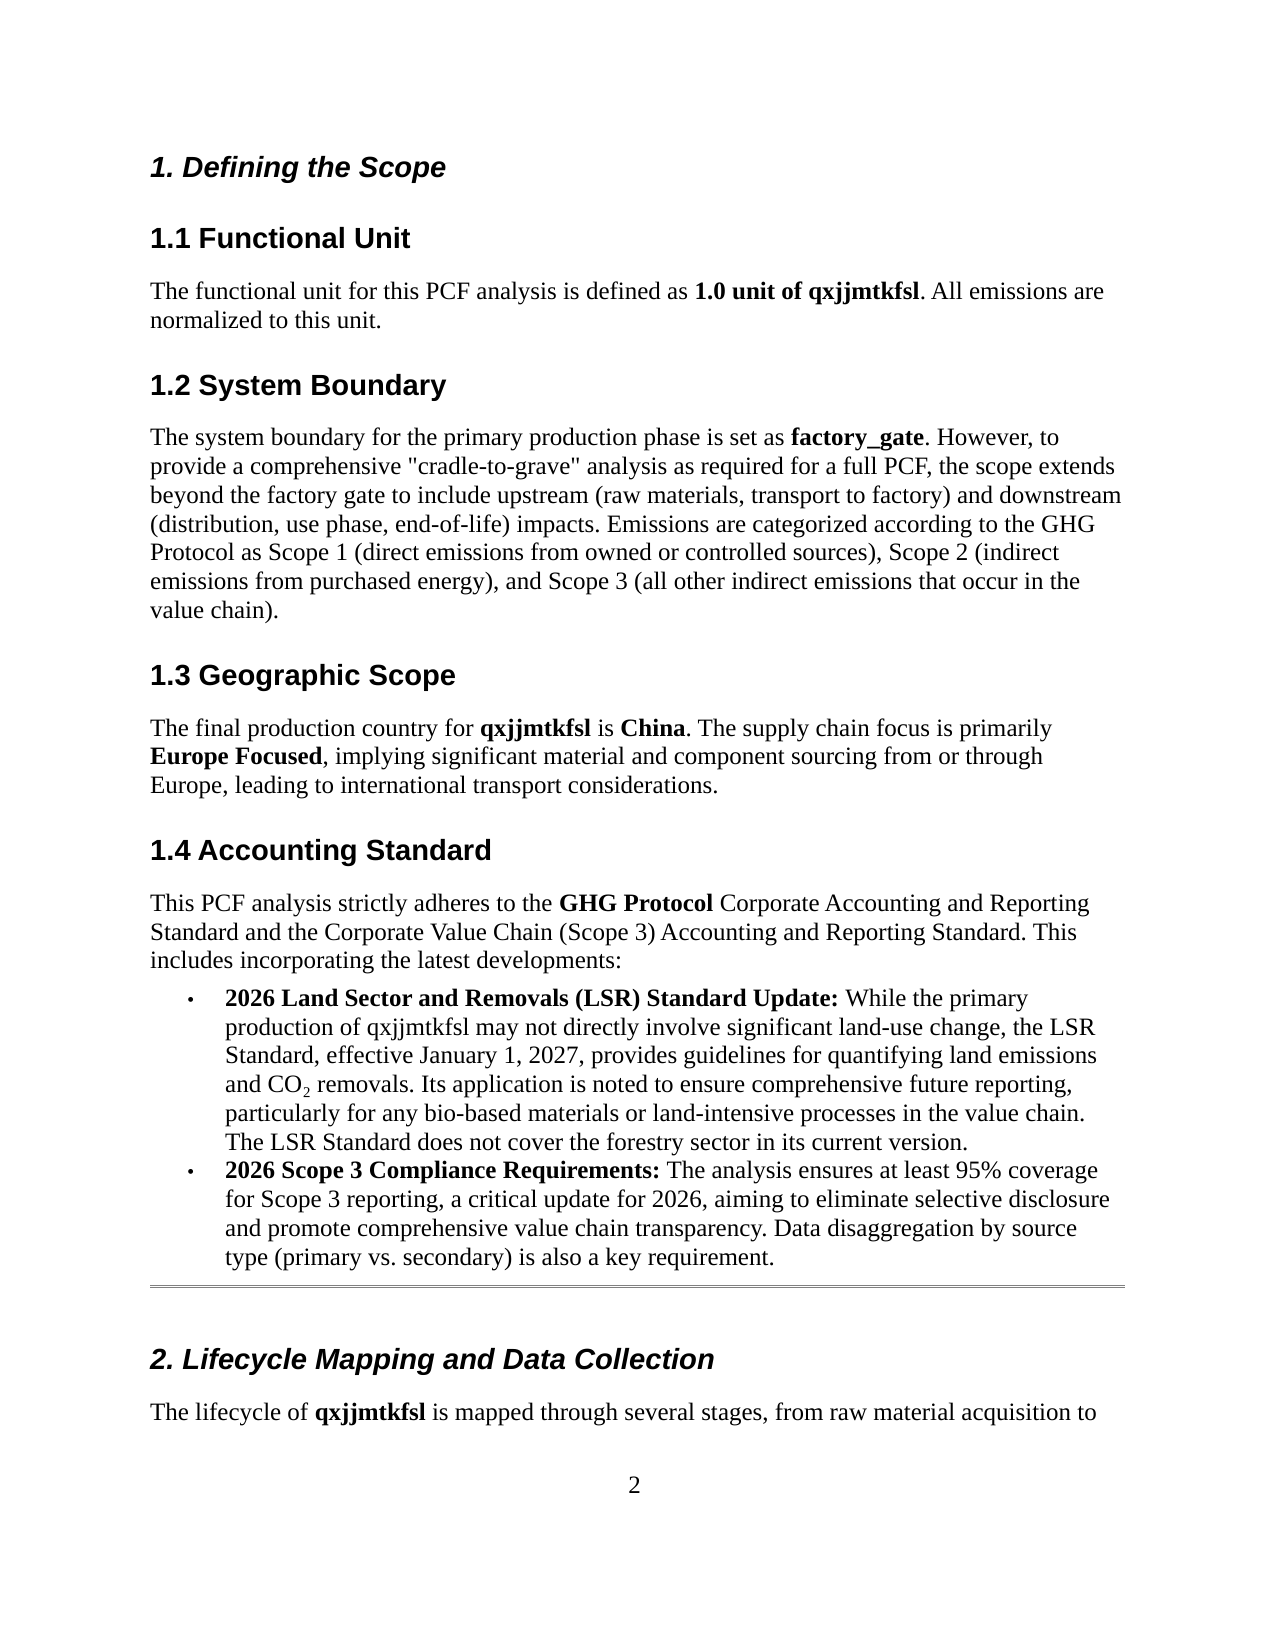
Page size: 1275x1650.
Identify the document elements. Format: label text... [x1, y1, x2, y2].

list 2026 Scope 3 Compliance Requirements: The analysis ensures at least 95% coverage for Scope 3 reporting, a critical update for 2026, aiming to eliminate selective disclosure and promote comprehensive value chain transparency. Data disaggregation by source type (primary vs. secondary) is also a key requirement. [187, 1156, 1125, 1271]
text The lifecycle of qxjjmtkfsl is mapped through several stages, from raw material acquisition to [150, 1397, 1125, 1426]
text The final production country for qxjjmtkfsl is China. The supply chain focus is primarily Europe Focused, implying significant material and component sourcing from or through Europe, leading to international transport considerations. [150, 713, 1125, 799]
subtitle 2. Lifecycle Mapping and Data Collection [150, 1342, 1125, 1375]
list 2026 Land Sector and Removals (LSR) Standard Update: While the primary production of qxjjmtkfsl may not directly involve significant land-use change, the LSR Standard, effective January 1, 2027, provides guidelines for quantifying land emissions and CO₂ removals. Its application is noted to ensure comprehensive future reporting, particularly for any bio-based materials or land-intensive processes in the value chain. The LSR Standard does not cover the forestry sector in its current version. [187, 983, 1125, 1156]
subtitle 1.4 Accounting Standard [150, 833, 1125, 866]
text This PCF analysis strictly adheres to the GHG Protocol Corporate Accounting and Reporting Standard and the Corporate Value Chain (Scope 3) Accounting and Reporting Standard. This includes incorporating the latest developments: [150, 888, 1125, 974]
subtitle 1.1 Functional Unit [150, 221, 1125, 254]
subtitle 1.2 System Boundary [150, 367, 1125, 401]
subtitle 1. Defining the Scope [150, 150, 1125, 183]
text The system boundary for the primary production phase is set as factory_gate. However, to provide a comprehensive "cradle-to-grave" analysis as required for a full PCF, the scope extends beyond the factory gate to include upstream (raw materials, transport to factory) and downstream (distribution, use phase, end-of-life) impacts. Emissions are categorized according to the GHG Protocol as Scope 1 (direct emissions from owned or controlled sources), Scope 2 (indirect emissions from purchased energy), and Scope 3 (all other indirect emissions that occur in the value chain). [150, 422, 1125, 624]
subtitle 1.3 Geographic Scope [150, 658, 1125, 691]
text The functional unit for this PCF analysis is defined as 1.0 unit of qxjjmtkfsl. All emissions are normalized to this unit. [150, 276, 1125, 333]
